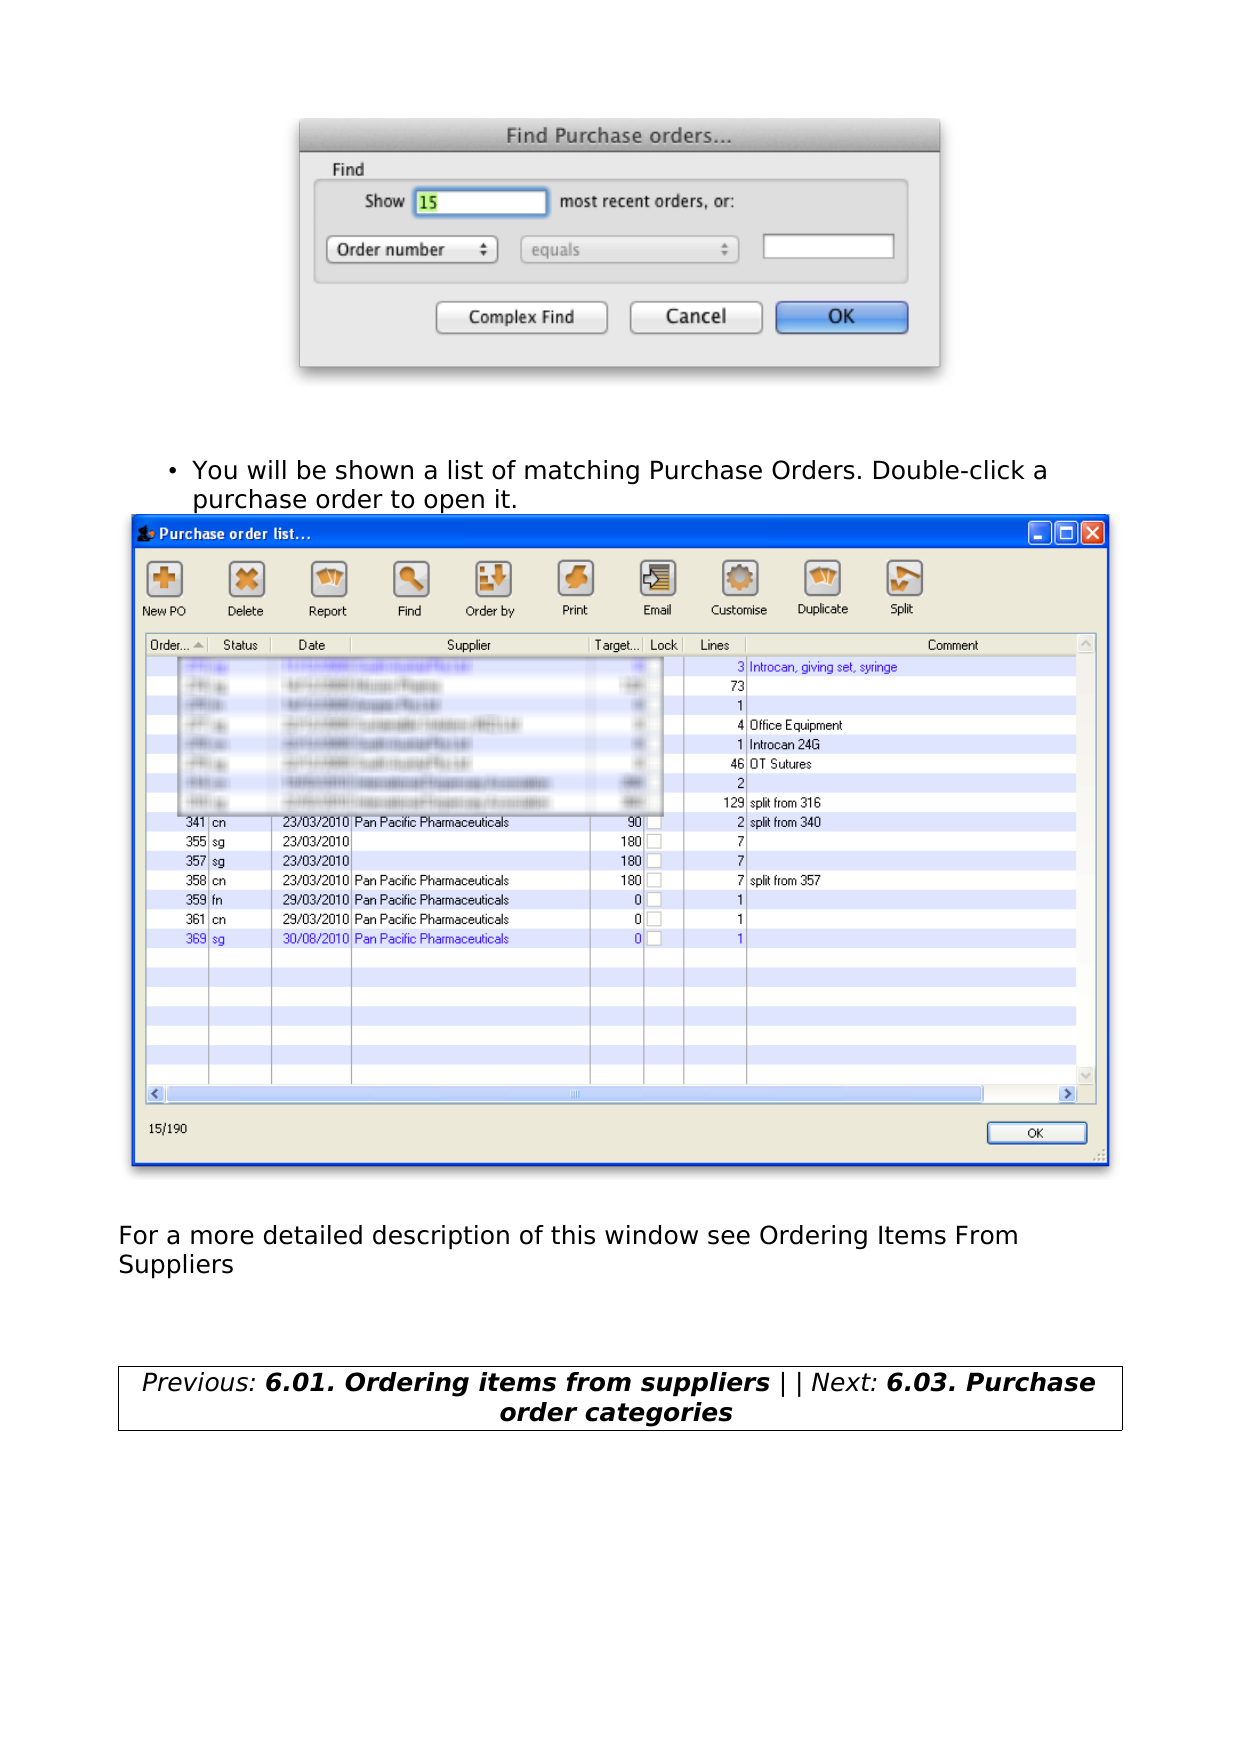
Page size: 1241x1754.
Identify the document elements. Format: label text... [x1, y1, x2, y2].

picture [118, 514, 1123, 1180]
table_header Previous: 6.01. Ordering items from suppliers | | Next: 6.03. Purchase order categories [119, 1367, 1122, 1430]
text For a more detailed description of this window see Ordering Items From Suppliers [118, 1222, 1122, 1338]
list You will be shown a list of matching Purchase Orders. Double-click a purchase order to open it. [177, 456, 1122, 514]
picture [281, 118, 959, 386]
